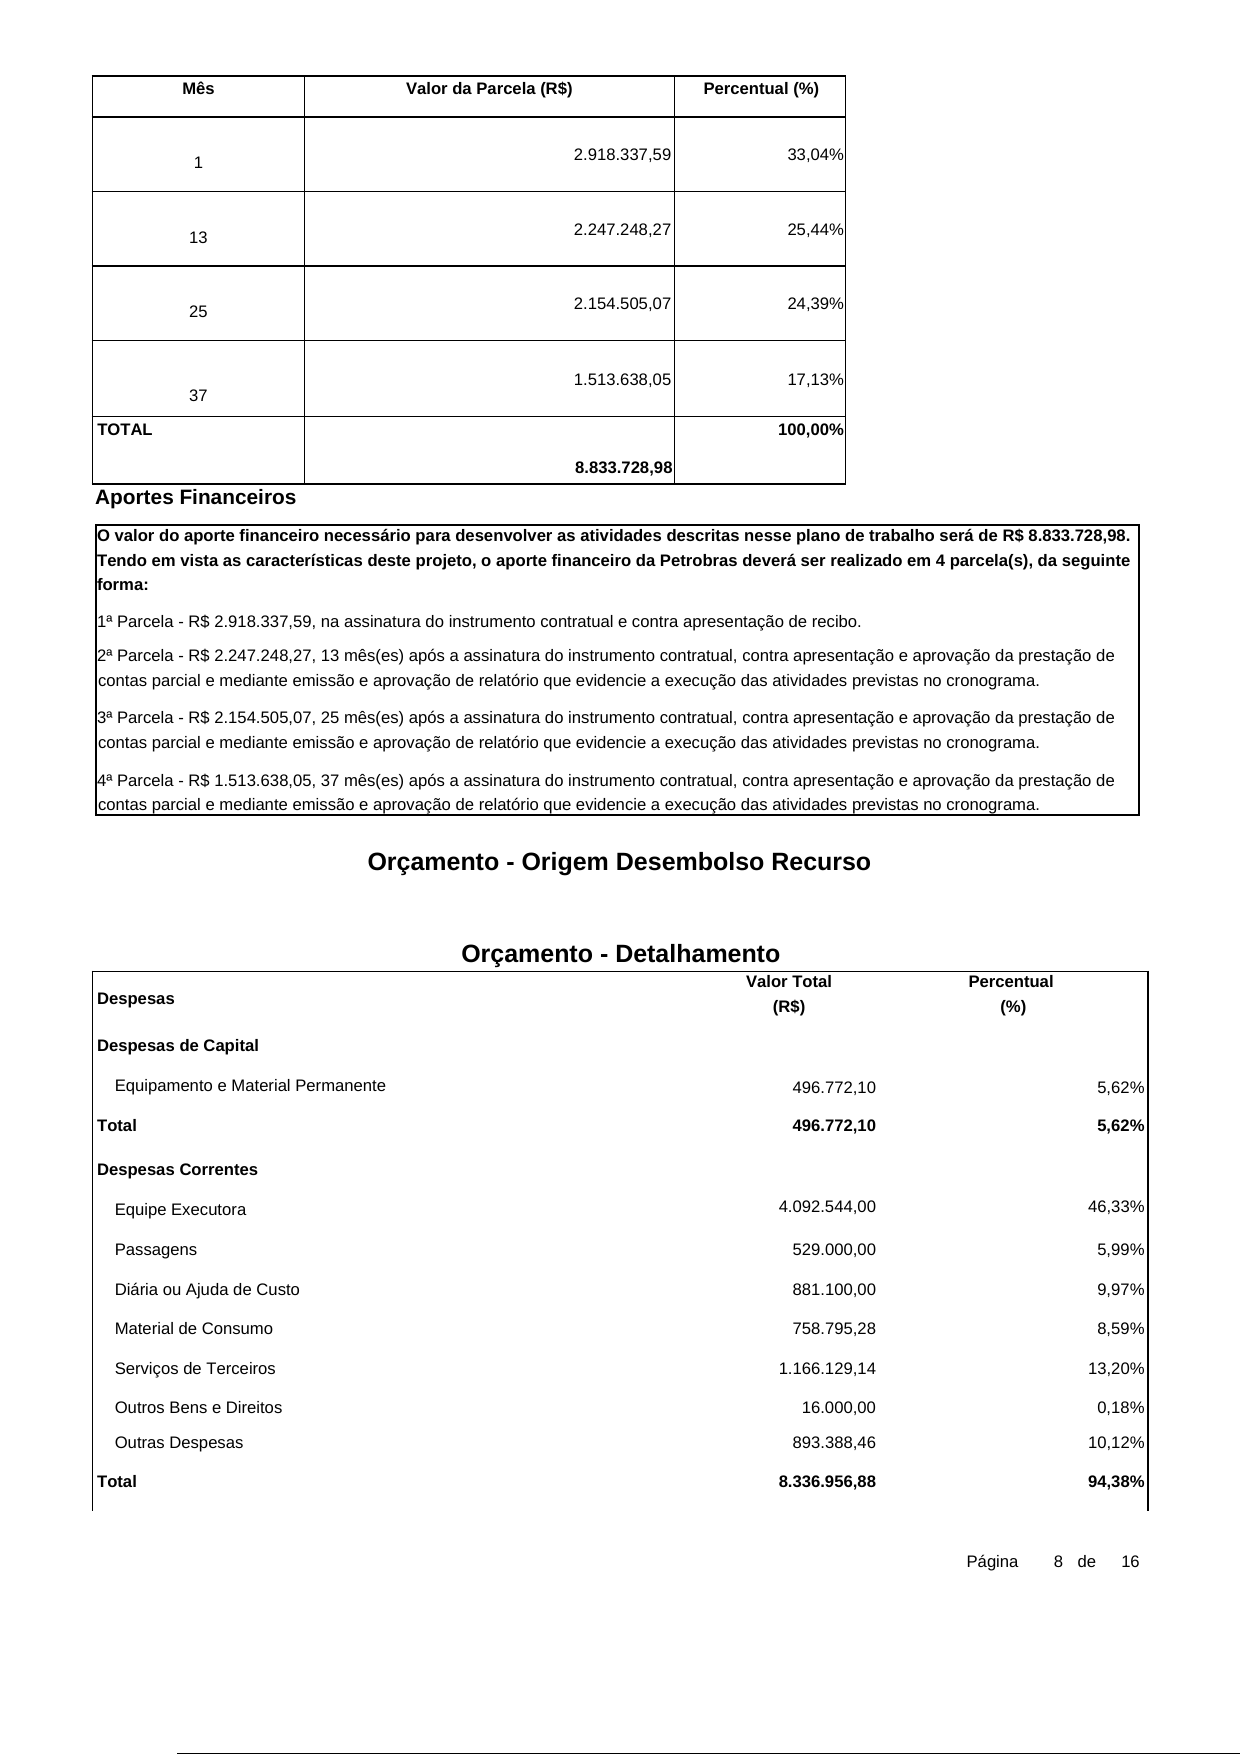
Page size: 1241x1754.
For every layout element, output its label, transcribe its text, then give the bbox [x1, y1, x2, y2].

table_cell 37 [93, 341, 304, 416]
table_cell 9,97% [968, 1275, 1147, 1314]
table_cell Outros Bens e Direitos [93, 1394, 461, 1433]
table_cell TOTAL [93, 417, 304, 483]
table_cell Despesas de Capital Equipamento e Material Permanente [93, 1036, 461, 1115]
text 2ª Parcela - R$ 2.247.248,27, 13 mês(es) após a assinatura do instrumento contratual, contra apresentação e aprovação da prestação de contas parcial e mediante emissão e aprovação de relatório que evidencie a execução das atividades previstas no cronograma. [97, 644, 1138, 689]
table_cell Despesas Correntes Equipe Executora [93, 1155, 461, 1235]
table_cell 2.154.505,07 [305, 267, 674, 340]
table_cell Serviços de Terceiros [93, 1354, 461, 1393]
table_cell 758.795,28 [461, 1314, 968, 1354]
table_cell Mês [93, 77, 304, 116]
table_cell Valor da Parcela (R$) [305, 77, 674, 116]
table_cell 8,59% [968, 1314, 1147, 1354]
table_cell 13 [93, 192, 304, 265]
table_cell Percentual (%) [675, 77, 845, 116]
table_cell Material de Consumo [93, 1314, 461, 1354]
table_cell 1.166.129,14 [461, 1354, 968, 1393]
table_cell 10,12% [968, 1433, 1147, 1472]
table_cell 2.918.337,59 [305, 118, 674, 191]
table_header Valor Total (R$) [461, 972, 968, 1036]
subtitle Orçamento - Detalhamento [102, 939, 1140, 968]
table_cell 881.100,00 [461, 1275, 968, 1314]
table_cell 5,99% [968, 1235, 1147, 1275]
table_cell 893.388,46 [461, 1433, 968, 1472]
table_header 8.833.728,98 [307, 450, 672, 483]
table_cell 496.772,10 [461, 1115, 968, 1155]
table_cell 25,44% [675, 192, 845, 265]
table_cell 25 [93, 267, 304, 340]
table_cell 0,18% [968, 1394, 1147, 1433]
table_cell Diária ou Ajuda de Custo [93, 1275, 461, 1314]
table_cell Outras Despesas [93, 1433, 461, 1472]
table_cell 46,33% [968, 1194, 1147, 1235]
table_cell 1.513.638,05 [305, 341, 674, 416]
table_cell [305, 417, 674, 483]
text 1ª Parcela - R$ 2.918.337,59, na assinatura do instrumento contratual e contra apresentação de recibo. [97, 610, 1138, 631]
table_cell 2.247.248,27 [305, 192, 674, 265]
table_cell 33,04% [675, 118, 845, 191]
table_header Despesas [93, 972, 461, 1036]
table_cell 5,62% [968, 1115, 1147, 1155]
table_cell 16.000,00 [461, 1394, 968, 1433]
table_cell 94,38% [968, 1472, 1147, 1511]
text 4ª Parcela - R$ 1.513.638,05, 37 mês(es) após a assinatura do instrumento contratual, contra apresentação e aprovação da prestação de contas parcial e mediante emissão e aprovação de relatório que evidencie a execução das atividades previstas no cronograma. [97, 769, 1138, 814]
table_cell 496.772,10 [461, 1036, 968, 1115]
table_cell 1 [93, 118, 304, 191]
table_cell 100,00% [675, 417, 845, 483]
table_cell Total [93, 1115, 461, 1155]
subtitle Aportes Financeiros [95, 484, 1140, 508]
table_cell 8.336.956,88 [461, 1472, 968, 1511]
table_cell 4.092.544,00 [461, 1155, 968, 1235]
table_cell 17,13% [675, 341, 845, 416]
table_cell 529.000,00 [461, 1235, 968, 1275]
text O valor do aporte financeiro necessário para desenvolver as atividades descritas nesse plano de trabalho será de R$ 8.833.728,98. Tendo em vista as características deste projeto, o aporte financeiro da Petrobras deverá ser realizado em 4 parcela(s), da seguinte forma: [97, 526, 1138, 594]
table_cell 13,20% [968, 1354, 1147, 1393]
table_cell 5,62% [968, 1076, 1147, 1115]
table_cell 24,39% [675, 267, 845, 340]
table_cell Total [93, 1472, 461, 1511]
table_header Percentual (%) [968, 972, 1147, 1036]
text Orçamento - Origem Desembolso Recurso [367, 846, 1140, 875]
table_cell Passagens [93, 1235, 461, 1275]
text 3ª Parcela - R$ 2.154.505,07, 25 mês(es) após a assinatura do instrumento contratual, contra apresentação e aprovação da prestação de contas parcial e mediante emissão e aprovação de relatório que evidencie a execução das atividades previstas no cronograma. [97, 706, 1138, 752]
